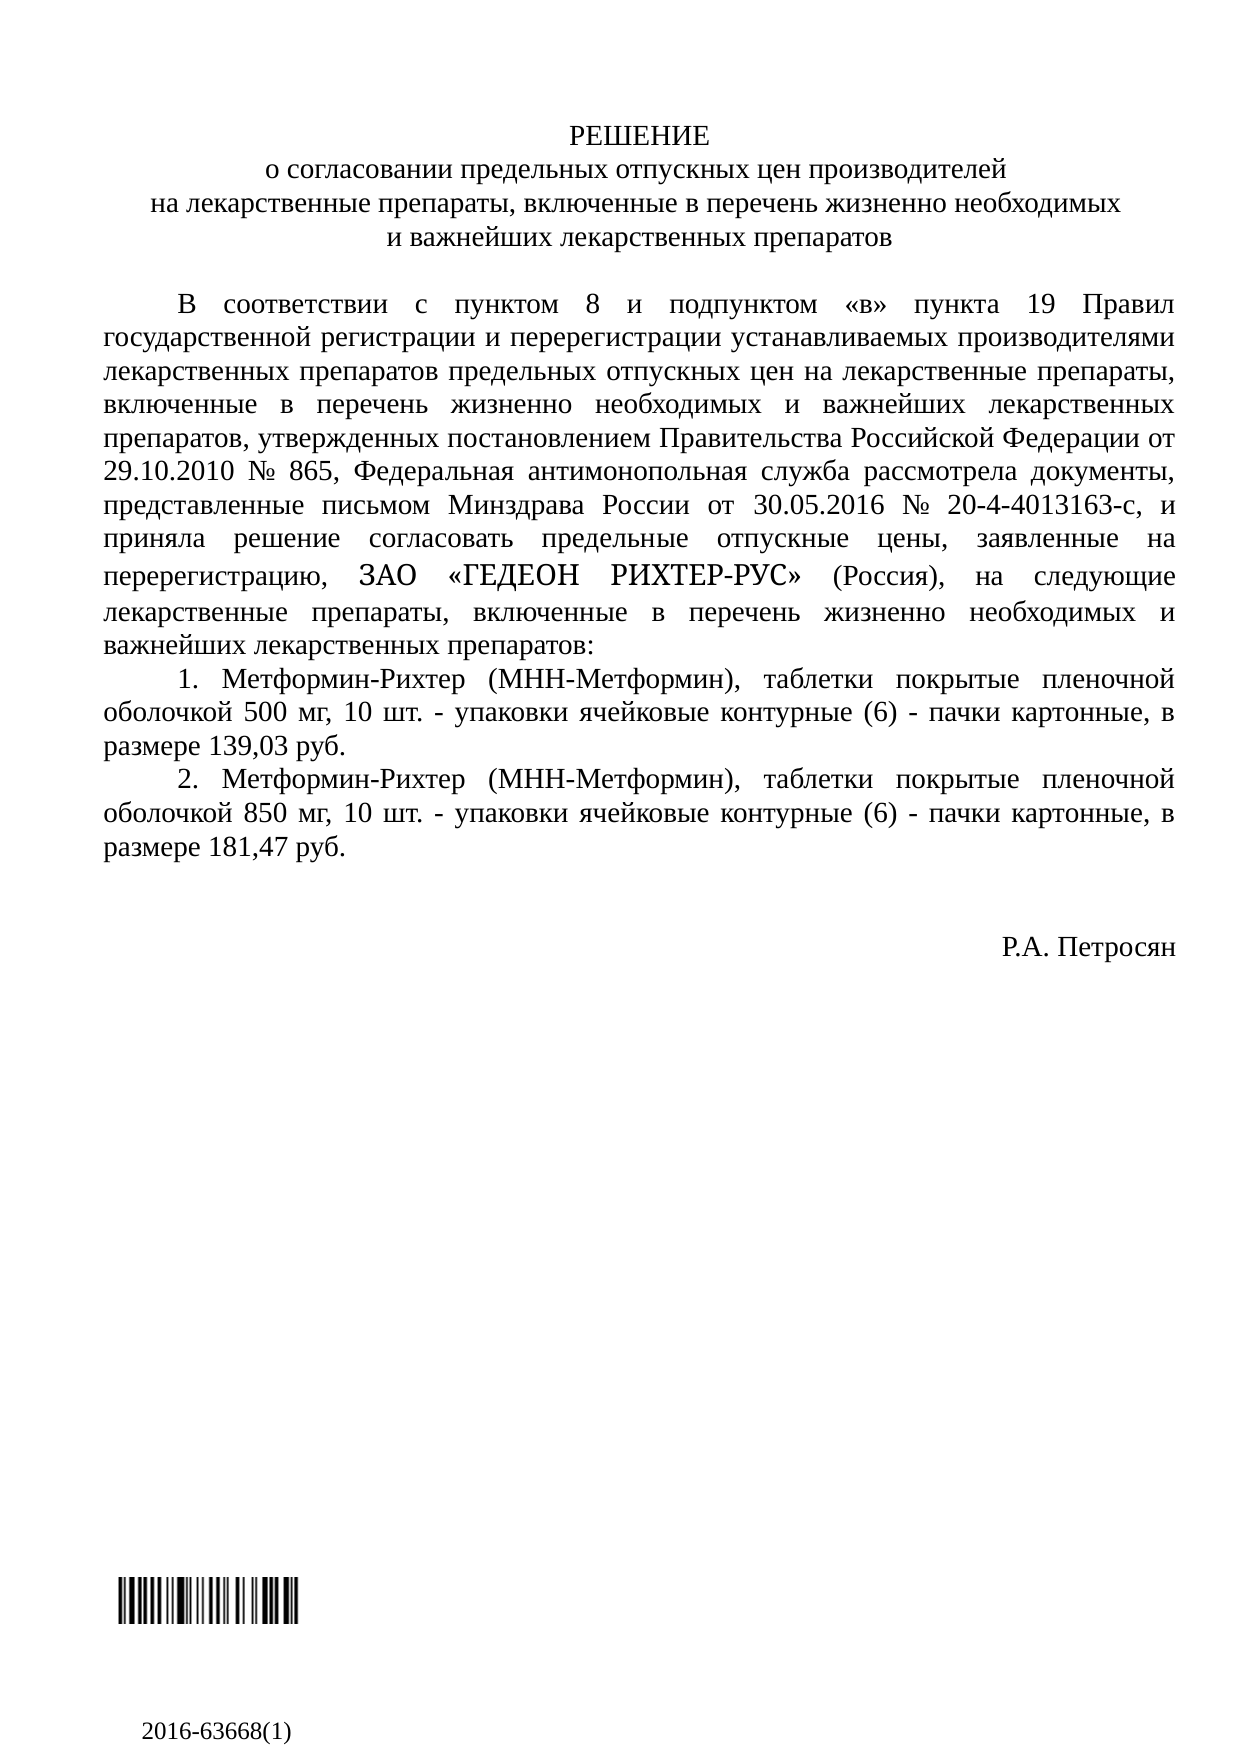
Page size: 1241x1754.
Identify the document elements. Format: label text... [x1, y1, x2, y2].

text 1. Метформин-Рихтер (МНН-Метформин), таблетки покрытые пленочной оболочкой 500 мг, 10 шт. - упаковки ячейковые контурные (6) - пачки картонные, в размере 139,03 руб. [103, 661, 1176, 762]
text РЕШЕНИЕ [103, 118, 1176, 152]
text 2. Метформин-Рихтер (МНН-Метформин), таблетки покрытые пленочной оболочкой 850 мг, 10 шт. - упаковки ячейковые контурные (6) - пачки картонные, в размере 181,47 руб. [103, 762, 1176, 862]
text на лекарственные препараты, включенные в перечень жизненно необходимых [103, 185, 1176, 219]
text и важнейших лекарственных препаратов [103, 219, 1176, 252]
text В соответствии с пунктом 8 и подпунктом «в» пункта 19 Правил государственной регистрации и перерегистрации устанавливаемых производителями лекарственных препаратов предельных отпускных цен на лекарственные препараты, включенные в перечень жизненно необходимых и важнейших лекарственных препаратов, утвержденных постановлением Правительства Российской Федерации от 29.10.2010 № 865, Федеральная антимонопольная служба рассмотрела документы, представленные письмом Минздрава России от 30.05.2016 № 20-4-4013163-с, и приняла решение согласовать предельные отпускные цены, заявленные на перерегистрацию, ЗАО «ГЕДЕОН РИХТЕР-РУС» (Россия), на следующие лекарственные препараты, включенные в перечень жизненно необходимых и важнейших лекарственных препаратов: [103, 286, 1176, 661]
text о согласовании предельных отпускных цен производителей [103, 152, 1176, 185]
text Р.А. Петросян [103, 929, 1176, 963]
picture [103, 1577, 316, 1624]
